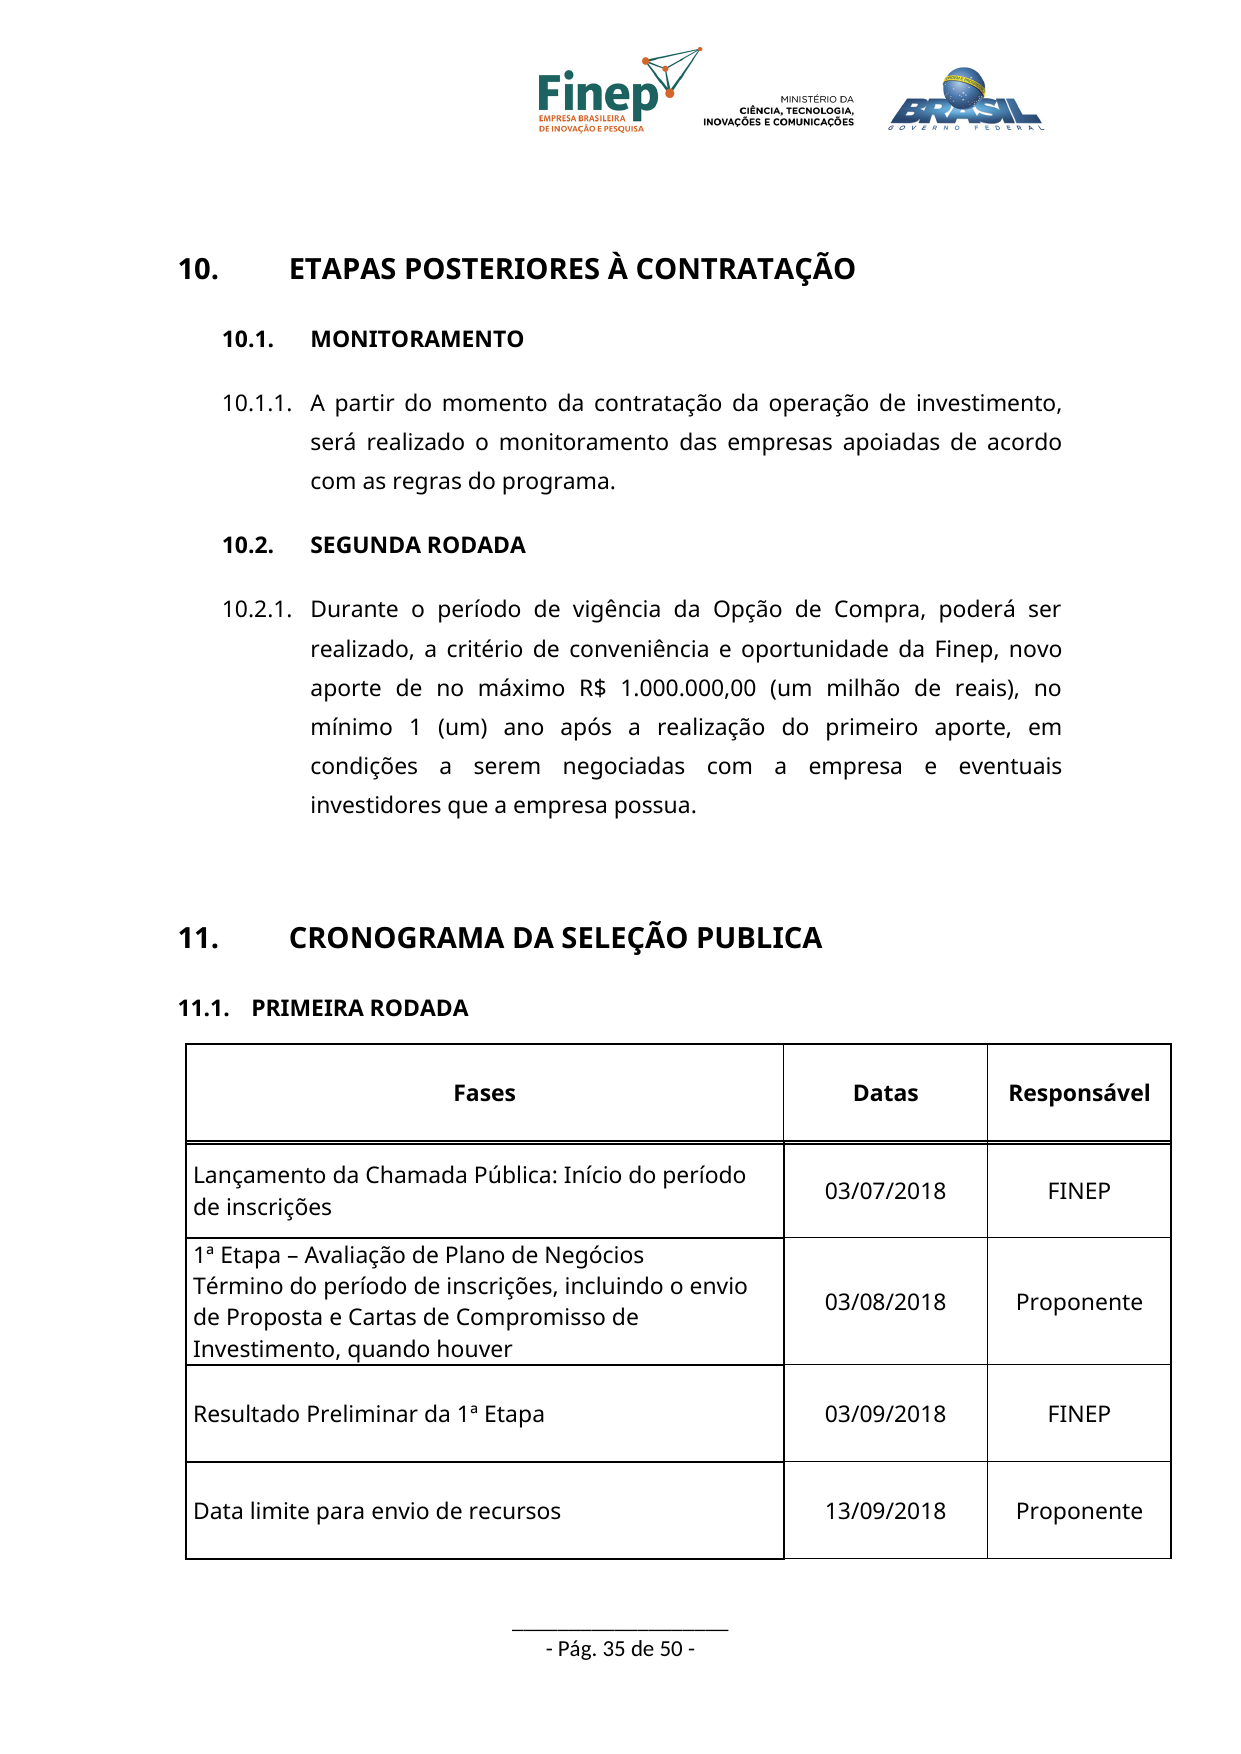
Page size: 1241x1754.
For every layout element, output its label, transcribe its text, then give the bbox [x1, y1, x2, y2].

table_cell 03/09/2018 [785, 1365, 987, 1461]
table_cell 03/08/2018 [785, 1238, 987, 1364]
list PRIMEIRA RODADA [177, 991, 1063, 1023]
table_cell FINEP [988, 1145, 1170, 1237]
list ETAPAS POSTERIORES À CONTRATAÇÃO [177, 248, 1063, 288]
table_cell Proponente [988, 1238, 1170, 1364]
list A partir do momento da contratação da operação de investimento, será realizado o monitoramento das empresas apoiadas de acordo com as regras do programa. [222, 387, 1063, 497]
table_header Datas [784, 1045, 987, 1140]
table_cell Resultado Preliminar da 1ª Etapa [187, 1366, 783, 1461]
table_cell Data limite para envio de recursos [187, 1463, 783, 1558]
table_cell FINEP [988, 1365, 1170, 1461]
list SEGUNDA RODADA [222, 529, 1063, 561]
table_cell Lançamento da Chamada Pública: Início do período de inscrições [187, 1145, 783, 1237]
list Durante o período de vigência da Opção de Compra, poderá ser realizado, a critério de conveniência e oportunidade da Finep, novo aporte de no máximo R$ 1.000.000,00 (um milhão de reais), no mínimo 1 (um) ano após a realização do primeiro aporte, em condições a serem negociadas com a empresa e eventuais investidores que a empresa possua. [222, 593, 1063, 820]
table_cell 1ª Etapa – Avaliação de Plano de Negócios Término do período de inscrições, incluindo o envio de Proposta e Cartas de Compromisso de Investimento, quando houver [187, 1239, 783, 1364]
table_cell 13/09/2018 [785, 1462, 987, 1558]
table_cell Proponente [988, 1462, 1170, 1558]
table_header Responsável [988, 1045, 1170, 1140]
list MONITORAMENTO [222, 323, 1063, 354]
table_header Fases [187, 1045, 783, 1140]
table_cell 03/07/2018 [785, 1145, 987, 1237]
list CRONOGRAMA DA SELEÇÃO PUBLICA [177, 917, 1063, 957]
